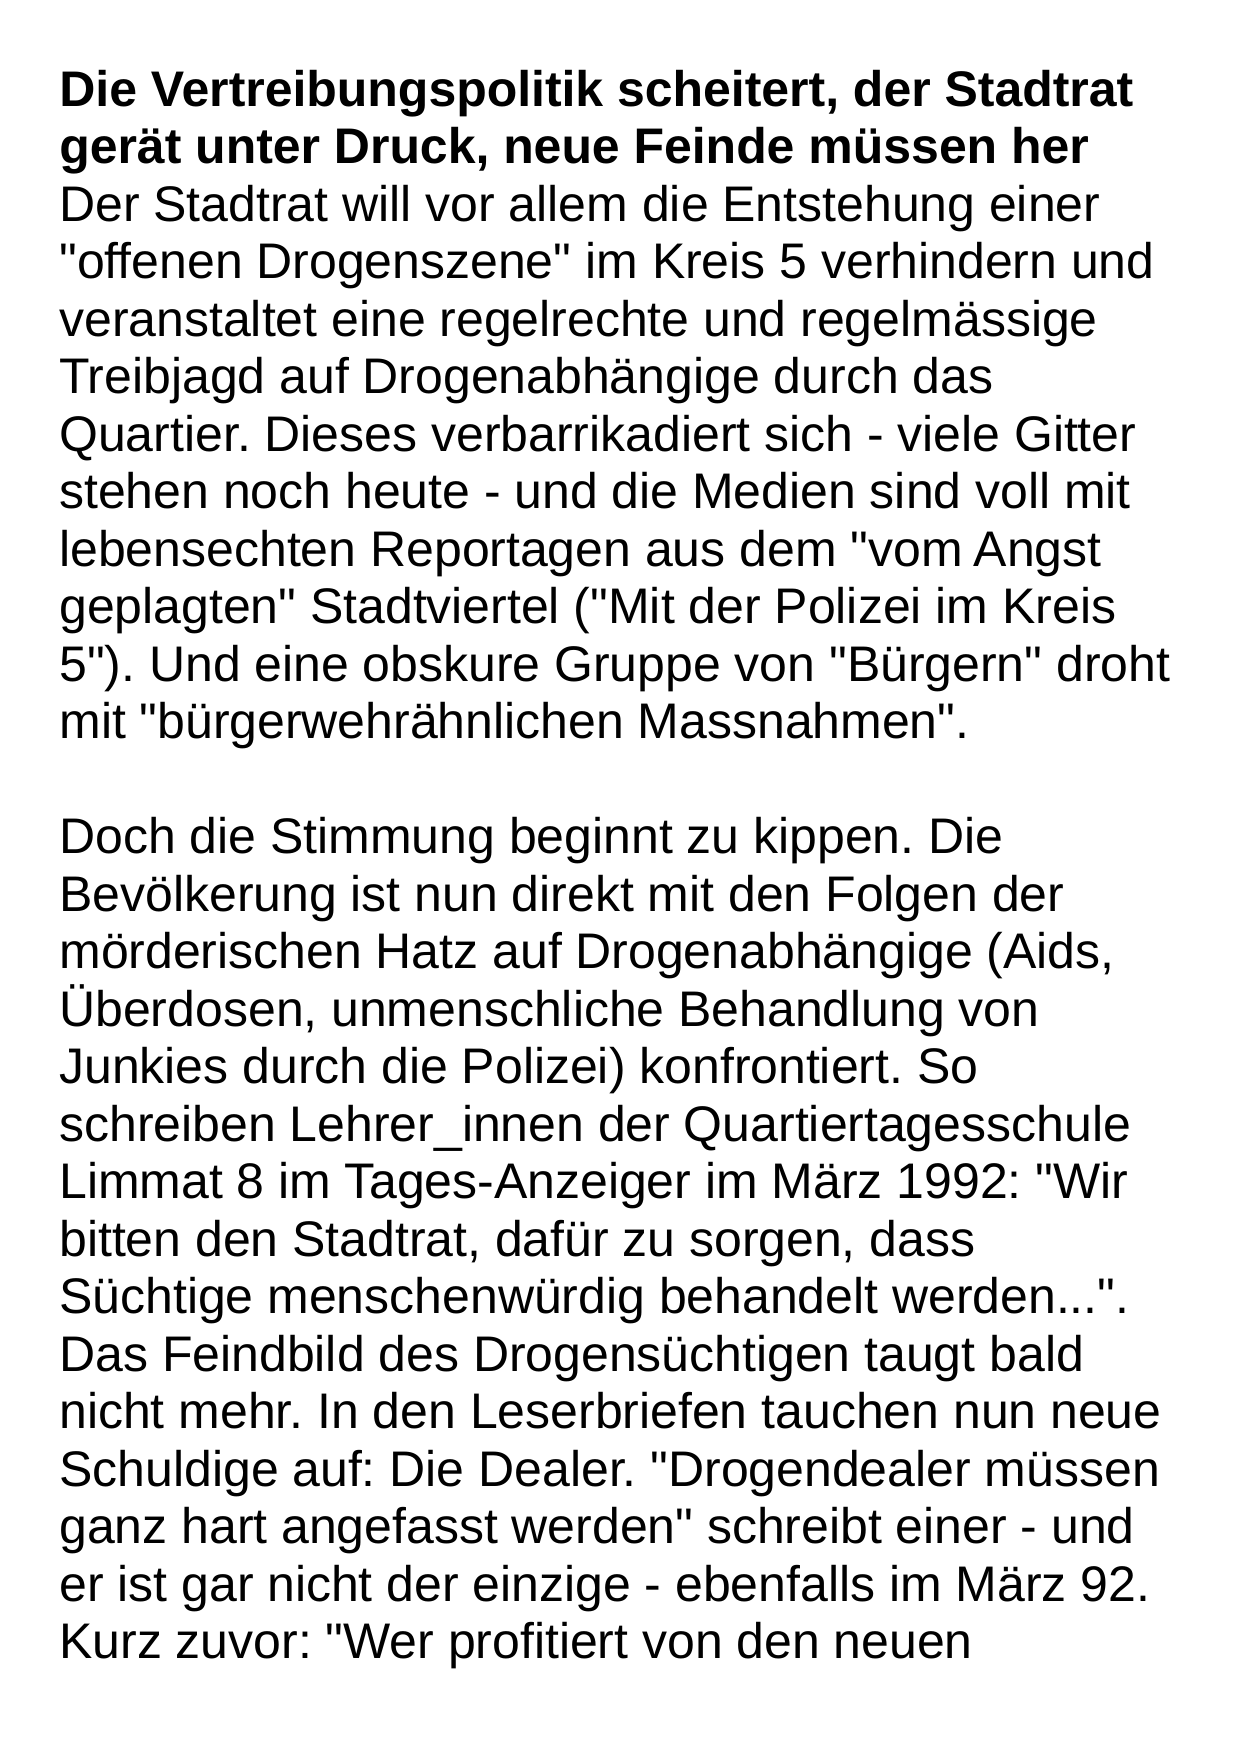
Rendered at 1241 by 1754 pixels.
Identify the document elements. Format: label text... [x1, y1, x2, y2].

text Doch die Stimmung beginnt zu kippen. Die Bevölkerung ist nun direkt mit den Folgen der mörderischen Hatz auf Drogenabhängige (Aids, Überdosen, unmenschliche Behandlung von Junkies durch die Polizei) konfrontiert. So schreiben Lehrer_innen der Quartiertagesschule Limmat 8 im Tages-Anzeiger im März 1992: "Wir bitten den Stadtrat, dafür zu sorgen, dass Süchtige menschenwürdig behandelt werden...". Das Feindbild des Drogensüchtigen taugt bald nicht mehr. In den Leserbriefen tauchen nun neue Schuldige auf: Die Dealer. "Drogendealer müssen ganz hart angefasst werden" schreibt einer - und er ist gar nicht der einzige - ebenfalls im März 92. Kurz zuvor: "Wer profitiert von den neuen [59, 807, 1181, 1669]
text Die Vertreibungspolitik scheitert, der Stadtrat gerät unter Druck, neue Feinde müssen her [59, 59, 1181, 174]
text Der Stadtrat will vor allem die Entstehung einer "offenen Drogenszene" im Kreis 5 verhindern und veranstaltet eine regelrechte und regelmässige Treibjagd auf Drogenabhängige durch das Quartier. Dieses verbarrikadiert sich - viele Gitter stehen noch heute - und die Medien sind voll mit lebensechten Reportagen aus dem "vom Angst geplagten" Stadtviertel ("Mit der Polizei im Kreis 5"). Und eine obskure Gruppe von "Bürgern" droht mit "bürgerwehrähnlichen Massnahmen". [59, 174, 1181, 749]
